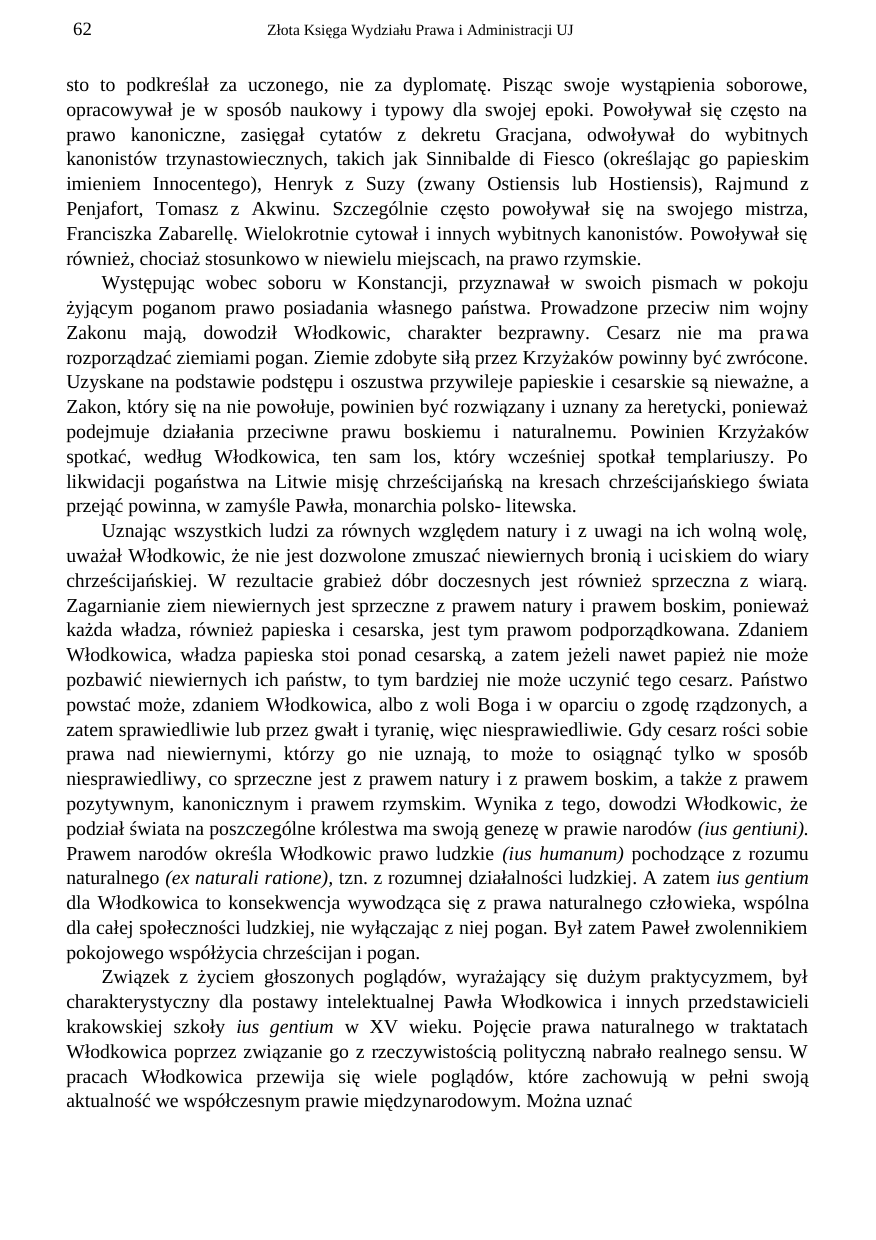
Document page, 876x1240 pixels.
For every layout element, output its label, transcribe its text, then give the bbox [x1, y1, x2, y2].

text Złota Księga Wydziału Prawa i Administracji UJ [267, 21, 613, 39]
text sto to podkreślał za uczonego, nie za dyplomatę. Pisząc swoje wystąpienia soborowe, opracowywał je w sposób naukowy i typowy dla swojej epoki. Powoływał się często na prawo kanoniczne, zasięgał cytatów z dekretu Gracjana, odwoływał do wybitnych kanonistów trzynastowiecznych, takich jak Sinnibalde di Fiesco (określając go papie­skim imieniem Innocentego), Henryk z Suzy (zwany Ostiensis lub Hostiensis), Raj­mund z Penjafort, Tomasz z Akwinu. Szczególnie często powoływał się na swojego mistrza, Franciszka Zabarellę. Wielokrotnie cytował i innych wybitnych kanonistów. Powoływał się również, chociaż stosunkowo w niewielu miejscach, na prawo rzym­skie. [66, 73, 809, 269]
text Występując wobec soboru w Konstancji, przyznawał w swoich pismach w pokoju żyjącym poganom prawo posiadania własnego państwa. Prowadzone przeciw nim wojny Zakonu mają, dowodził Włodkowic, charakter bezprawny. Cesarz nie ma pra­wa rozporządzać ziemiami pogan. Ziemie zdobyte siłą przez Krzyżaków powinny być zwrócone. Uzyskane na podstawie podstępu i oszustwa przywileje papieskie i cesar­skie są nieważne, a Zakon, który się na nie powołuje, powinien być rozwiązany i uznany za heretycki, ponieważ podejmuje działania przeciwne prawu boskiemu i naturalne­mu. Powinien Krzyżaków spotkać, według Włodkowica, ten sam los, który wcześniej spotkał templariuszy. Po likwidacji pogaństwa na Litwie misję chrześcijańską na kre­sach chrześcijańskiego świata przejąć powinna, w zamyśle Pawła, monarchia polsko- litewska. [66, 271, 809, 517]
text Związek z życiem głoszonych poglądów, wyrażający się dużym praktycyzmem, był charakterystyczny dla postawy intelektualnej Pawła Włodkowica i innych przed­stawicieli krakowskiej szkoły ius gentium w XV wieku. Pojęcie prawa naturalnego w traktatach Włodkowica poprzez związanie go z rzeczywistością polityczną nabrało realnego sensu. W pracach Włodkowica przewija się wiele poglądów, które zachowu­ją w pełni swoją aktualność we współczesnym prawie międzynarodowym. Można uznać [66, 965, 809, 1112]
text 62 [73, 18, 96, 39]
text Uznając wszystkich ludzi za równych względem natury i z uwagi na ich wolną wolę, uważał Włodkowic, że nie jest dozwolone zmuszać niewiernych bronią i uci­skiem do wiary chrześcijańskiej. W rezultacie grabież dóbr doczesnych jest również sprzeczna z wiarą. Zagarnianie ziem niewiernych jest sprzeczne z prawem natury i pra­wem boskim, ponieważ każda władza, również papieska i cesarska, jest tym prawom podporządkowana. Zdaniem Włodkowica, władza papieska stoi ponad cesarską, a za­tem jeżeli nawet papież nie może pozbawić niewiernych ich państw, to tym bardziej nie może uczynić tego cesarz. Państwo powstać może, zdaniem Włodkowica, albo z woli Boga i w oparciu o zgodę rządzonych, a zatem sprawiedliwie lub przez gwałt i tyranię, więc niesprawiedliwie. Gdy cesarz rości sobie prawa nad niewiernymi, któ­rzy go nie uznają, to może to osiągnąć tylko w sposób niesprawiedliwy, co sprzeczne jest z prawem natury i z prawem boskim, a także z prawem pozytywnym, kanonicz­nym i prawem rzymskim. Wynika z tego, dowodzi Włodkowic, że podział świata na poszczególne królestwa ma swoją genezę w prawie narodów (ius gentiuni). Prawem narodów określa Włodkowic prawo ludzkie (ius humanum) pochodzące z rozumu naturalnego (ex naturali ratione), tzn. z rozumnej działalności ludzkiej. A zatem ius gentium dla Włodkowica to konsekwencja wywodząca się z prawa naturalnego czło­wieka, wspólna dla całej społeczności ludzkiej, nie wyłączając z niej pogan. Był zatem Paweł zwolennikiem pokojowego współżycia chrześcijan i pogan. [66, 519, 809, 963]
